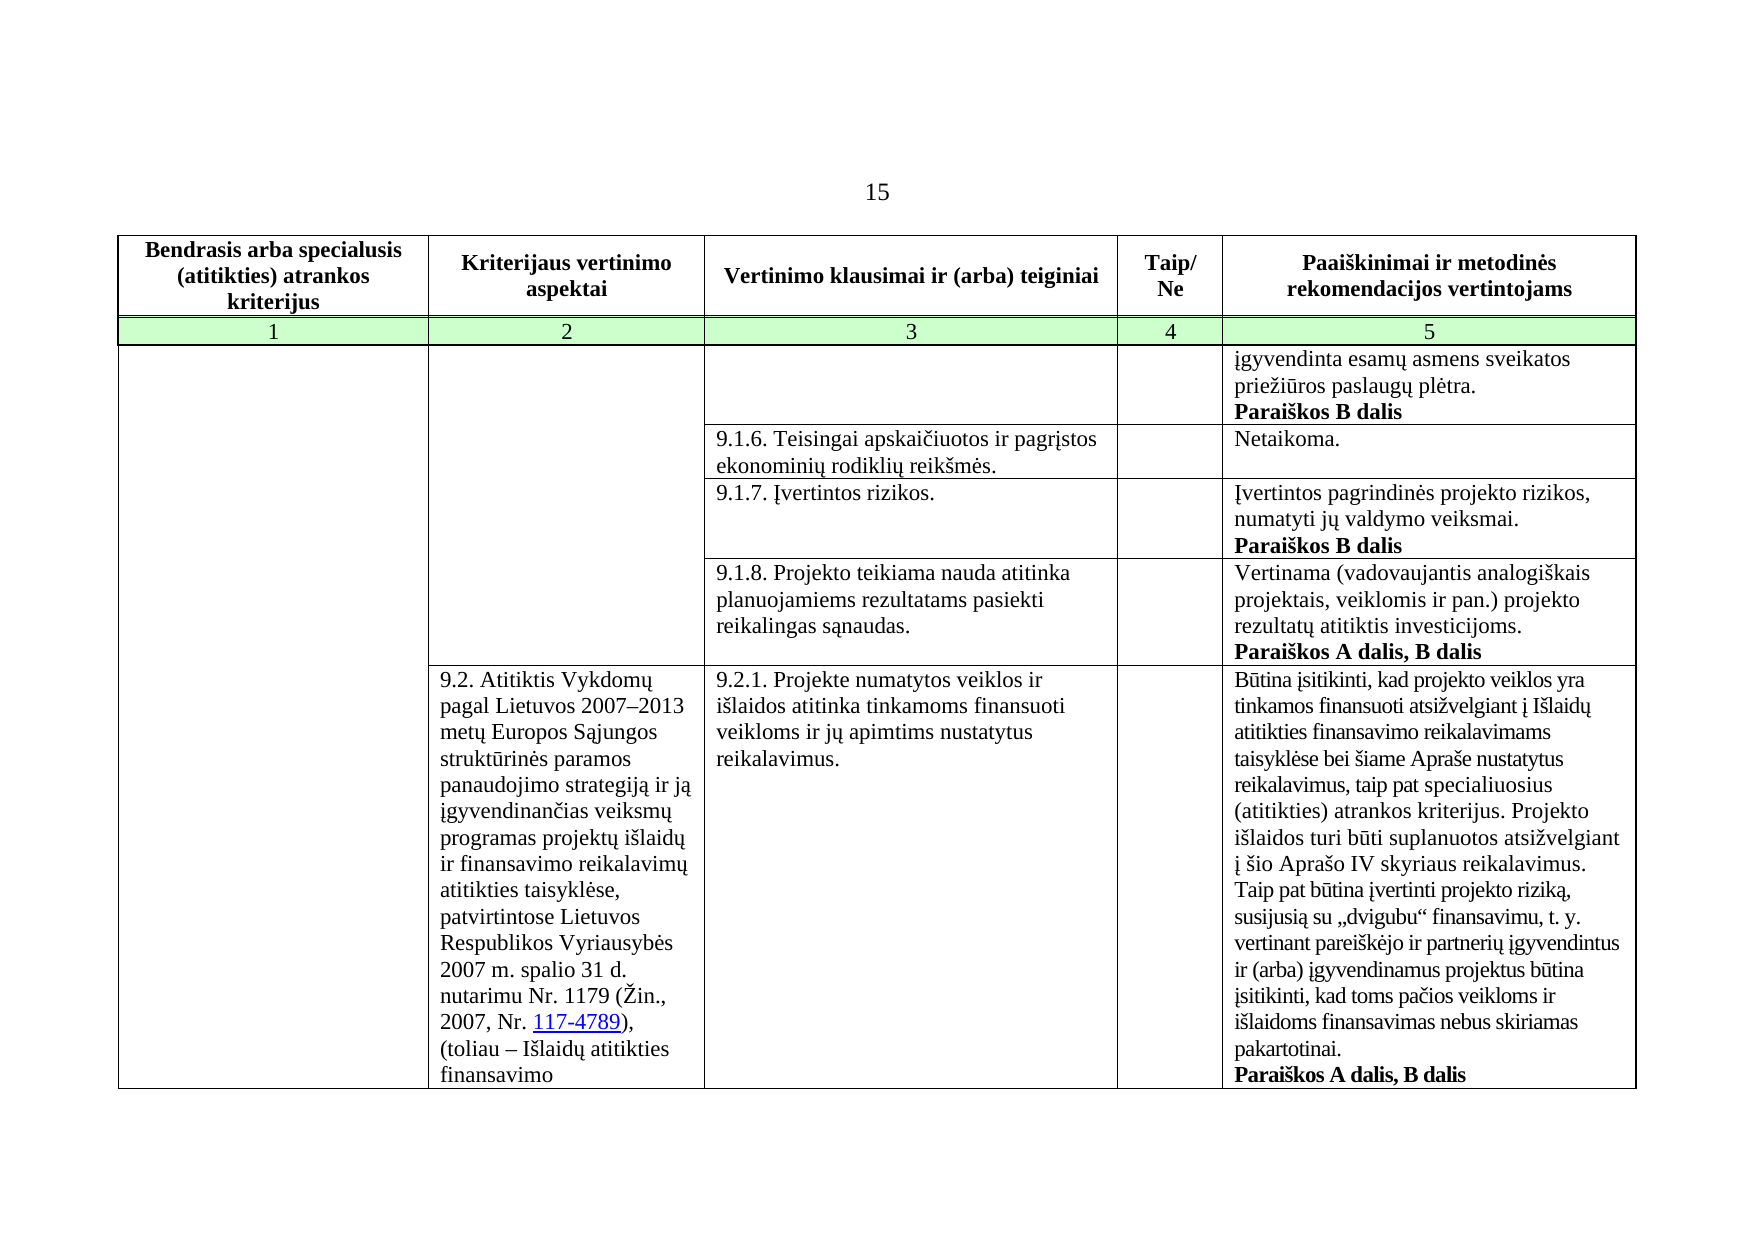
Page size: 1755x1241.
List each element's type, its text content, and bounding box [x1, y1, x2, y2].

table_header Kriterijaus vertinimo aspektai [429, 236, 704, 315]
table_cell 9.2. Atitiktis Vykdomų pagal Lietuvos 2007–2013 metų Europos Sąjungos struktūrinės paramos panaudojimo strategiją ir ją įgyvendinančias veiksmų programas projektų išlaidų ir finansavimo reikalavimų atitikties taisyklėse, patvirtintose Lietuvos Respublikos Vyriausybės 2007 m. spalio 31 d. nutarimu Nr. 1179 (Žin., 2007, Nr. 117-4789), (toliau – Išlaidų atitikties finansavimo [429, 666, 704, 1087]
table_cell [1118, 425, 1222, 478]
table_cell 5 [1223, 318, 1635, 344]
table_cell Netaikoma. [1223, 425, 1635, 478]
table_header Taip/ Ne [1118, 236, 1222, 315]
table_cell [119, 346, 428, 1087]
table_cell [1118, 479, 1222, 558]
table_cell 9.1.6. Teisingai apskaičiuotos ir pagrįstos ekonominių rodiklių reikšmės. [705, 425, 1117, 478]
table_cell 4 [1118, 318, 1222, 344]
table_cell 9.2.1. Projekte numatytos veiklos ir išlaidos atitinka tinkamoms finansuoti veikloms ir jų apimtims nustatytus reikalavimus. [705, 666, 1117, 1087]
table_cell Įvertintos pagrindinės projekto rizikos, numatyti jų valdymo veiksmai. Paraiškos B dalis [1223, 479, 1635, 558]
table_cell [429, 346, 704, 665]
table_cell 1 [119, 318, 428, 344]
table_cell [705, 346, 1117, 424]
table_cell įgyvendinta esamų asmens sveikatos priežiūros paslaugų plėtra. Paraiškos B dalis [1223, 346, 1635, 424]
table_cell Būtina įsitikinti, kad projekto veiklos yra tinkamos finansuoti atsižvelgiant į Išlaidų atitikties finansavimo reikalavimams taisyklėse bei šiame Apraše nustatytus reikalavimus, taip pat specialiuosius (atitikties) atrankos kriterijus. Projekto išlaidos turi būti suplanuotos atsižvelgiant į šio Aprašo IV skyriaus reikalavimus. Taip pat būtina įvertinti projekto riziką, susijusią su „dvigubu“ finansavimu, t. y. vertinant pareiškėjo ir partnerių įgyvendintus ir (arba) įgyvendinamus projektus būtina įsitikinti, kad toms pačios veikloms ir išlaidoms finansavimas nebus skiriamas pakartotinai. Paraiškos A dalis, B dalis [1223, 666, 1635, 1087]
table_cell 9.1.8. Projekto teikiama nauda atitinka planuojamiems rezultatams pasiekti reikalingas sąnaudas. [705, 559, 1117, 665]
table_cell 3 [705, 318, 1117, 344]
table_header Bendrasis arba specialusis (atitikties) atrankos kriterijus [119, 236, 428, 315]
table_cell Vertinama (vadovaujantis analogiškais projektais, veiklomis ir pan.) projekto rezultatų atitiktis investicijoms. Paraiškos A dalis, B dalis [1223, 559, 1635, 665]
table_cell [1118, 559, 1222, 665]
table_header Paaiškinimai ir metodinės rekomendacijos vertintojams [1223, 236, 1635, 315]
table_cell [1118, 666, 1222, 1087]
table_cell 9.1.7. Įvertintos rizikos. [705, 479, 1117, 558]
table_cell 2 [429, 318, 704, 344]
table_header Vertinimo klausimai ir (arba) teiginiai [705, 236, 1117, 315]
table_cell [1118, 346, 1222, 424]
